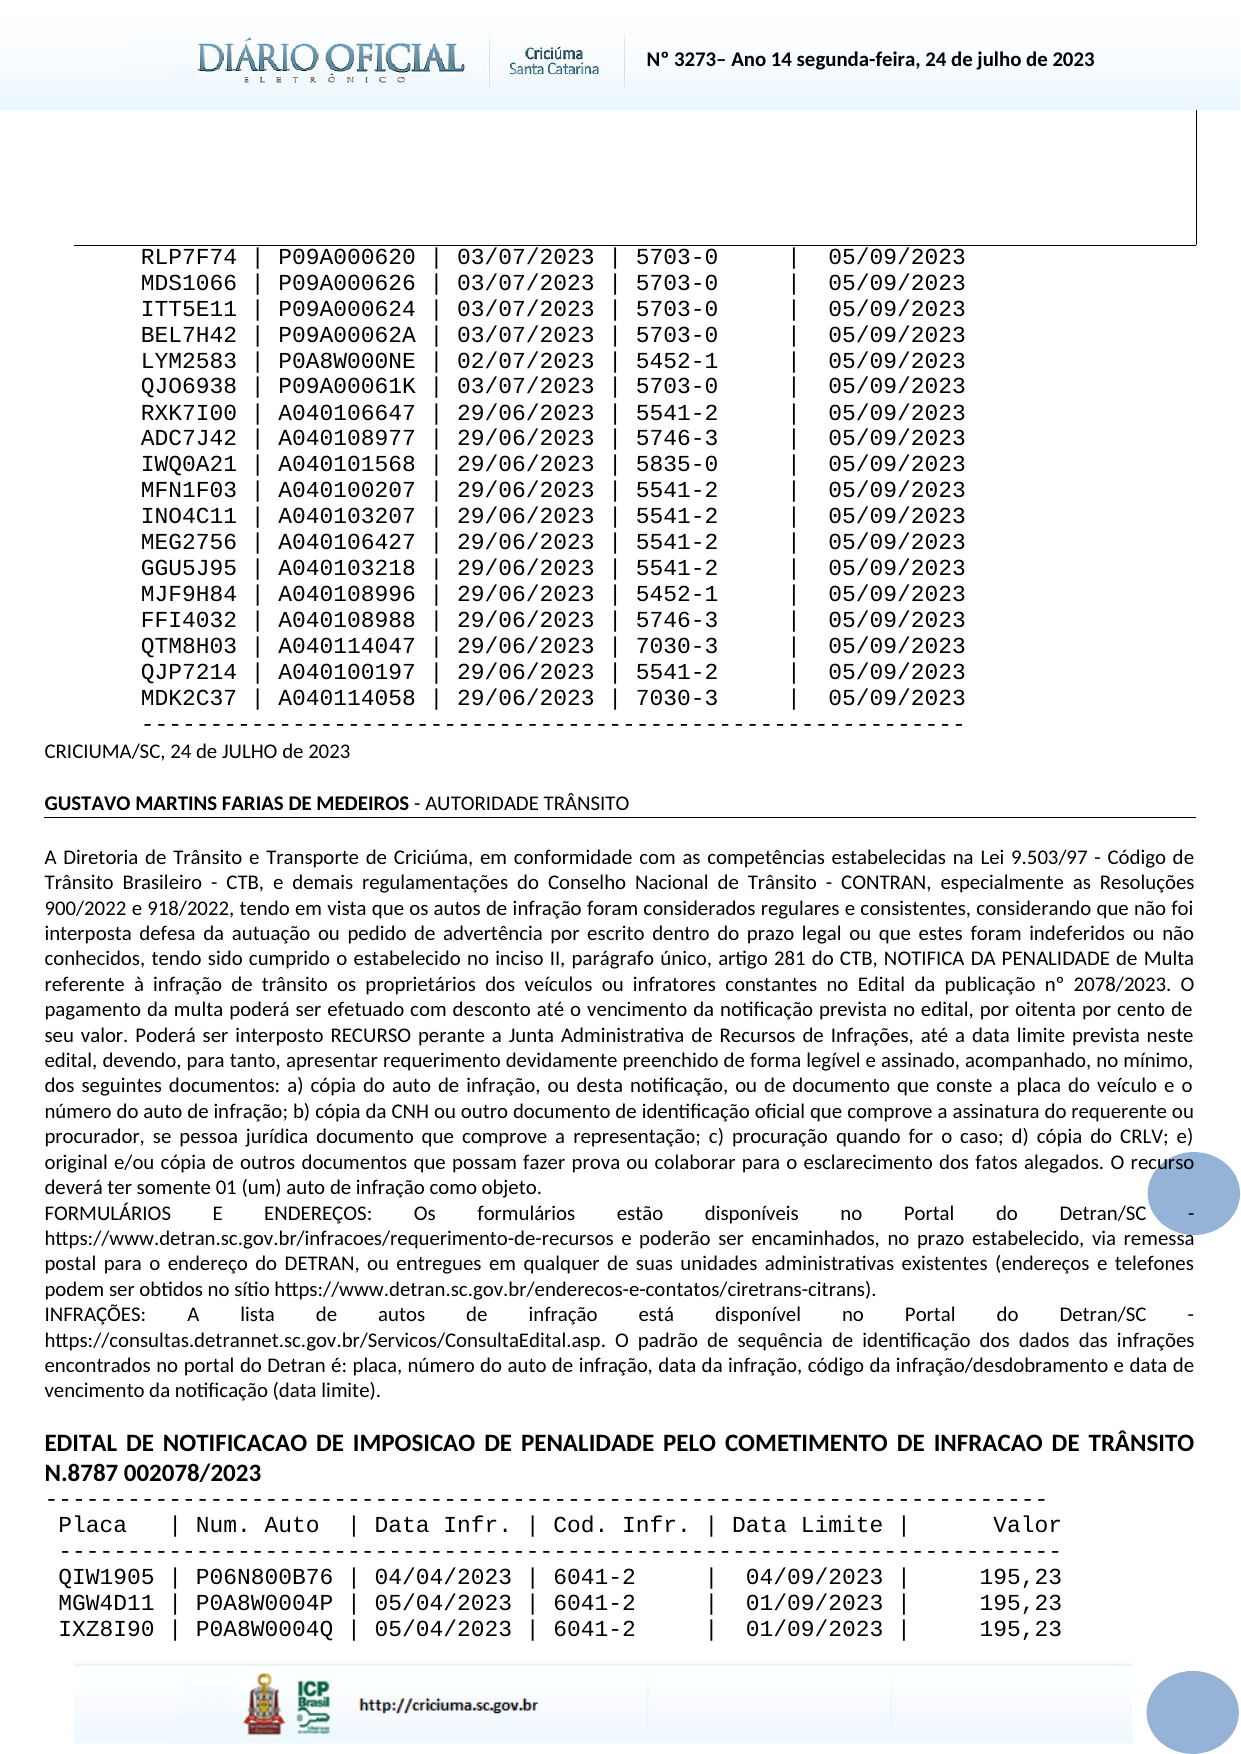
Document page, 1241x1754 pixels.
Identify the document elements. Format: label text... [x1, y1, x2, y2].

text BEL7H42 | P09A00062A | 03/07/2023 | 5703-0 | 05/09/2023 [44, 323, 1196, 349]
text ------------------------------------------------------------------------- [44, 1539, 1196, 1566]
text IWQ0A21 | A040101568 | 29/06/2023 | 5835-0 | 05/09/2023 [44, 453, 1196, 479]
text Placa | Num. Auto | Data Infr. | Cod. Infr. | Data Limite | Valor [44, 1514, 1196, 1539]
text ------------------------------------------------------------ [44, 712, 1196, 738]
text EDITAL DE NOTIFICACAO DE IMPOSICAO DE PENALIDADE PELO COMETIMENTO DE INFRACAO DE TRÂNSITO N.8787 002078/2023 [44, 1427, 1196, 1488]
text GUSTAVO MARTINS FARIAS DE MEDEIROS - AUTORIDADE TRÂNSITO [44, 790, 1196, 817]
text MDK2C37 | A040114058 | 29/06/2023 | 7030-3 | 05/09/2023 [44, 686, 1196, 712]
text QIW1905 | P06N800B76 | 04/04/2023 | 6041-2 | 04/09/2023 | 195,23 [44, 1566, 1196, 1591]
text MEG2756 | A040106427 | 29/06/2023 | 5541-2 | 05/09/2023 [44, 531, 1196, 556]
text CRICIUMA/SC, 24 de JULHO de 2023 [44, 738, 1196, 764]
text INO4C11 | A040103207 | 29/06/2023 | 5541-2 | 05/09/2023 [44, 504, 1196, 531]
text ------------------------------------------------------------------------- [44, 1488, 1196, 1514]
text QJP7214 | A040100197 | 29/06/2023 | 5541-2 | 05/09/2023 [44, 660, 1196, 686]
text QJO6938 | P09A00061K | 03/07/2023 | 5703-0 | 05/09/2023 [44, 375, 1196, 401]
text FORMULÁRIOS E ENDEREÇOS: Os formulários estão disponíveis no Portal do Detran/SC - https://www.detran.sc.gov.br/infracoes/requerimento-de-recursos e poderão ser encaminhados, no prazo estabelecido, via remessa postal para o endereço do DETRAN, ou entregues em qualquer de suas unidades administrativas existentes (endereços e telefones podem ser obtidos no sítio https://www.detran.sc.gov.br/enderecos-e-contatos/ciretrans-citrans). [44, 1200, 1196, 1301]
text GGU5J95 | A040103218 | 29/06/2023 | 5541-2 | 05/09/2023 [44, 556, 1196, 582]
text MDS1066 | P09A000626 | 03/07/2023 | 5703-0 | 05/09/2023 [44, 271, 1196, 297]
text FFI4032 | A040108988 | 29/06/2023 | 5746-3 | 05/09/2023 [44, 608, 1196, 634]
text IXZ8I90 | P0A8W0004Q | 05/04/2023 | 6041-2 | 01/09/2023 | 195,23 [44, 1617, 1196, 1643]
text RLP7F74 | P09A000620 | 03/07/2023 | 5703-0 | 05/09/2023 [44, 245, 1196, 271]
text A Diretoria de Trânsito e Transporte de Criciúma, em conformidade com as competências estabelecidas na Lei 9.503/97 - Código de Trânsito Brasileiro - CTB, e demais regulamentações do Conselho Nacional de Trânsito - CONTRAN, especialmente as Resoluções 900/2022 e 918/2022, tendo em vista que os autos de infração foram considerados regulares e consistentes, considerando que não foi interposta defesa da autuação ou pedido de advertência por escrito dentro do prazo legal ou que estes foram indeferidos ou não conhecidos, tendo sido cumprido o estabelecido no inciso II, parágrafo único, artigo 281 do CTB, NOTIFICA DA PENALIDADE de Multa referente à infração de trânsito os proprietários dos veículos ou infratores constantes no Edital da publicação nº 2078/2023. O pagamento da multa poderá ser efetuado com desconto até o vencimento da notificação prevista no edital, por oitenta por cento de seu valor. Poderá ser interposto RECURSO perante a Junta Administrativa de Recursos de Infrações, até a data limite prevista neste edital, devendo, para tanto, apresentar requerimento devidamente preenchido de forma legível e assinado, acompanhado, no mínimo, dos seguintes documentos: a) cópia do auto de infração, ou desta notificação, ou de documento que conste a placa do veículo e o número do auto de infração; b) cópia da CNH ou outro documento de identificação oficial que comprove a assinatura do requerente ou procurador, se pessoa jurídica documento que comprove a representação; c) procuração quando for o caso; d) cópia do CRLV; e) original e/ou cópia de outros documentos que possam fazer prova ou colaborar para o esclarecimento dos fatos alegados. O recurso deverá ter somente 01 (um) auto de infração como objeto. [44, 844, 1196, 1200]
text MJF9H84 | A040108996 | 29/06/2023 | 5452-1 | 05/09/2023 [44, 582, 1196, 608]
text INFRAÇÕES: A lista de autos de infração está disponível no Portal do Detran/SC - https://consultas.detrannet.sc.gov.br/Servicos/ConsultaEdital.asp. O padrão de sequência de identificação dos dados das infrações encontrados no portal do Detran é: placa, número do auto de infração, data da infração, código da infração/desdobramento e data de vencimento da notificação (data limite). [44, 1301, 1196, 1403]
text ITT5E11 | P09A000624 | 03/07/2023 | 5703-0 | 05/09/2023 [44, 297, 1196, 323]
text RXK7I00 | A040106647 | 29/06/2023 | 5541-2 | 05/09/2023 [44, 401, 1196, 427]
text LYM2583 | P0A8W000NE | 02/07/2023 | 5452-1 | 05/09/2023 [44, 349, 1196, 375]
text ADC7J42 | A040108977 | 29/06/2023 | 5746-3 | 05/09/2023 [44, 427, 1196, 453]
text MFN1F03 | A040100207 | 29/06/2023 | 5541-2 | 05/09/2023 [44, 479, 1196, 504]
text QTM8H03 | A040114047 | 29/06/2023 | 7030-3 | 05/09/2023 [44, 634, 1196, 660]
text MGW4D11 | P0A8W0004P | 05/04/2023 | 6041-2 | 01/09/2023 | 195,23 [44, 1591, 1196, 1617]
